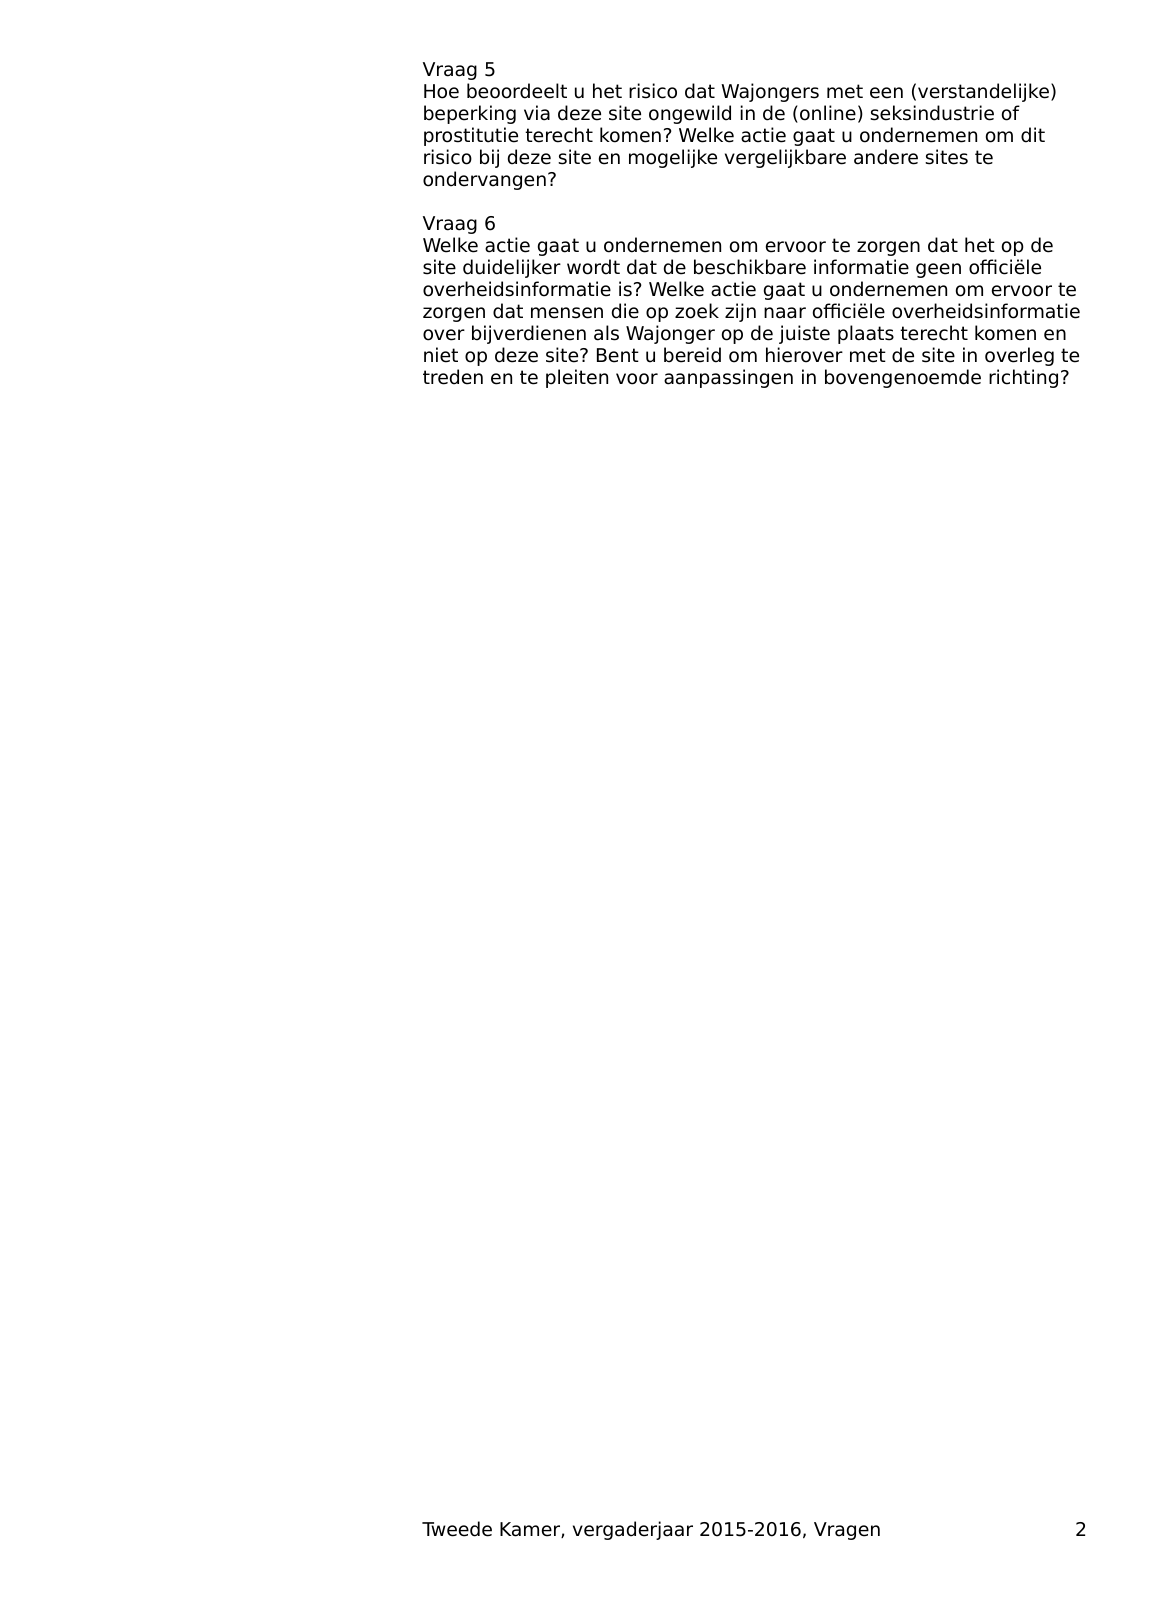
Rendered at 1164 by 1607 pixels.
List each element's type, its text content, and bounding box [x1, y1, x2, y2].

text Vraag 6 [422, 213, 1087, 235]
text Hoe beoordeelt u het risico dat Wajongers met een (verstandelijke) beperking via deze site ongewild in de (online) seksindustrie of prostitutie terecht komen? Welke actie gaat u ondernemen om dit risico bij deze site en mogelijke vergelijkbare andere sites te ondervangen? [422, 81, 1087, 191]
text Vraag 5 [422, 59, 1087, 81]
text Welke actie gaat u ondernemen om ervoor te zorgen dat het op de site duidelijker wordt dat de beschikbare informatie geen officiële overheidsinformatie is? Welke actie gaat u ondernemen om ervoor te zorgen dat mensen die op zoek zijn naar officiële overheidsinformatie over bijverdienen als Wajonger op de juiste plaats terecht komen en niet op deze site? Bent u bereid om hierover met de site in overleg te treden en te pleiten voor aanpassingen in bovengenoemde richting? [422, 235, 1087, 389]
